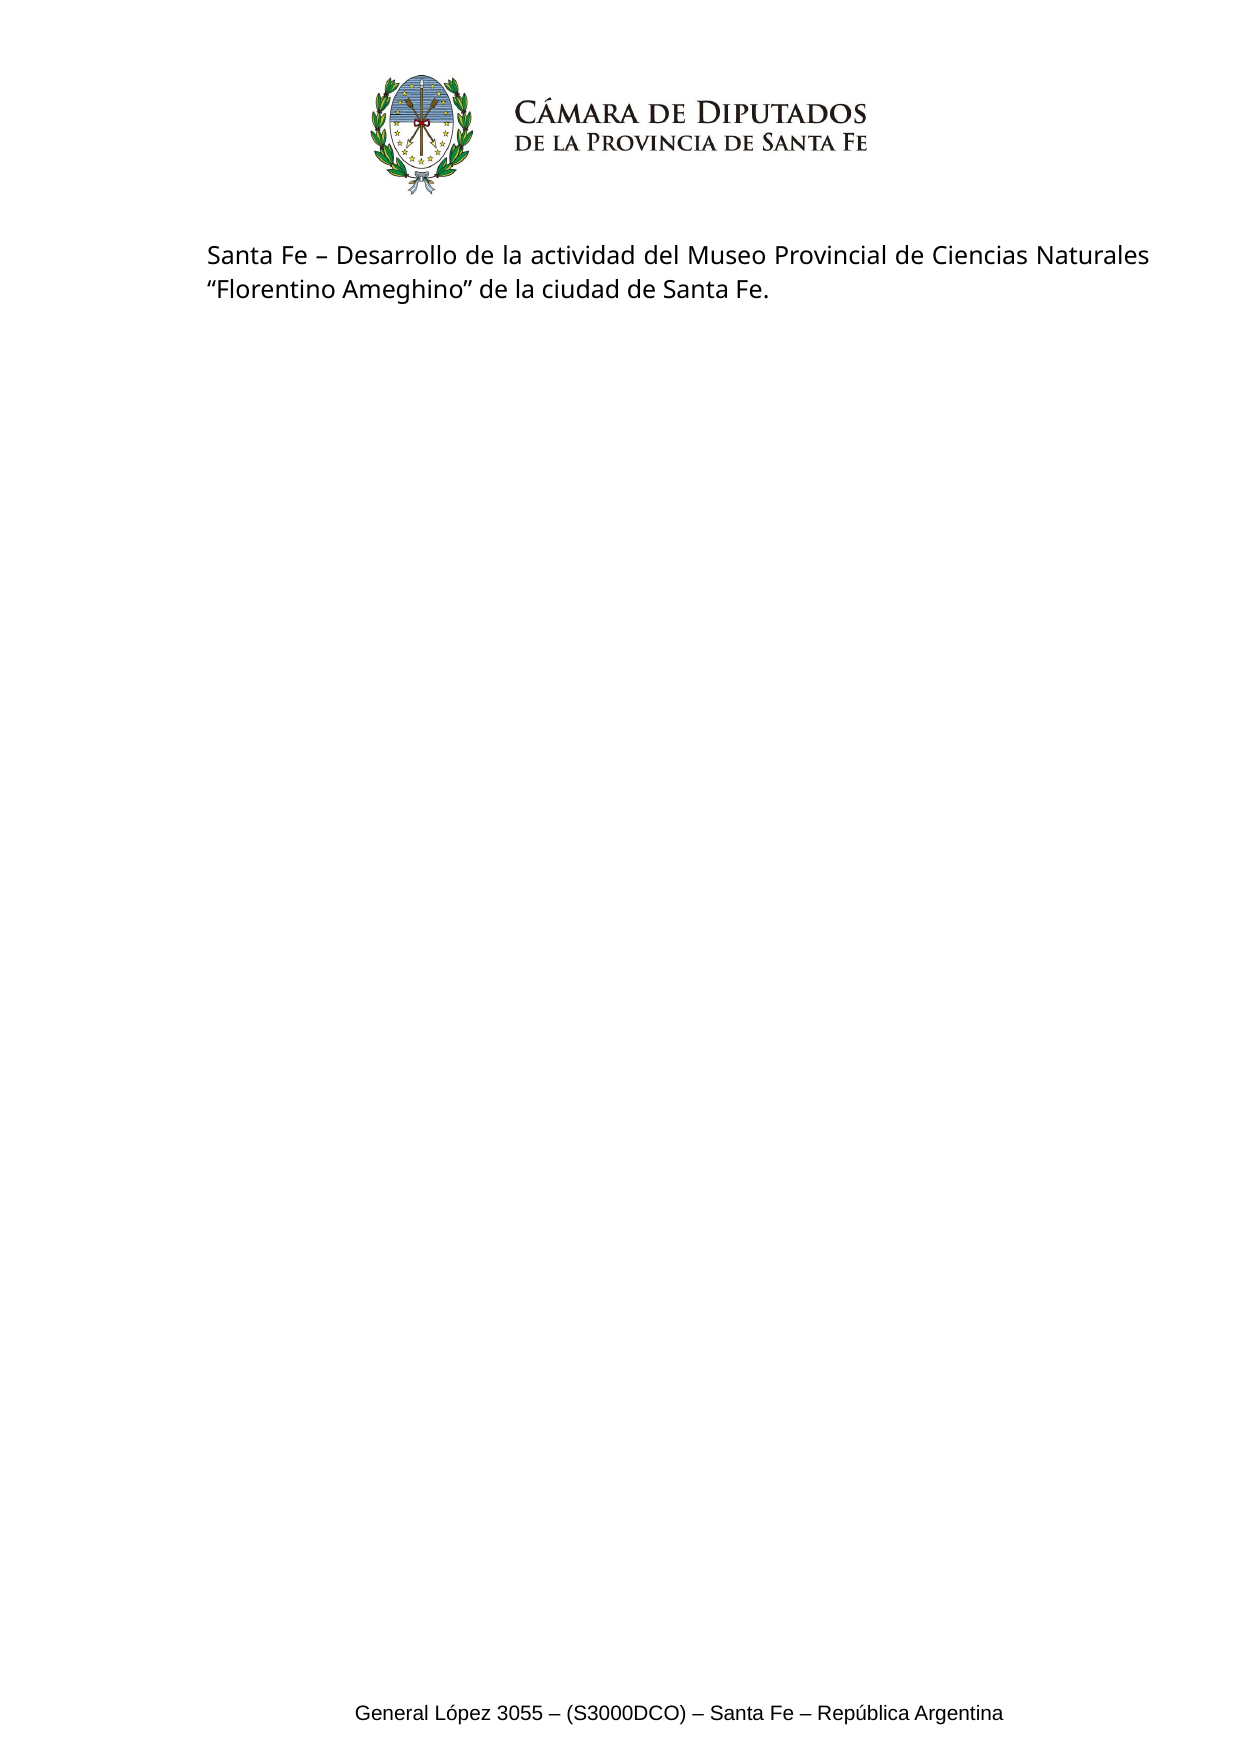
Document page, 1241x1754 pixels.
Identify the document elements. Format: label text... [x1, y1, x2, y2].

picture [370, 75, 867, 199]
text Santa Fe – Desarrollo de la actividad del Museo Provincial de Ciencias Naturales “Florentino Ameghino” de la ciudad de Santa Fe. [207, 238, 1152, 306]
